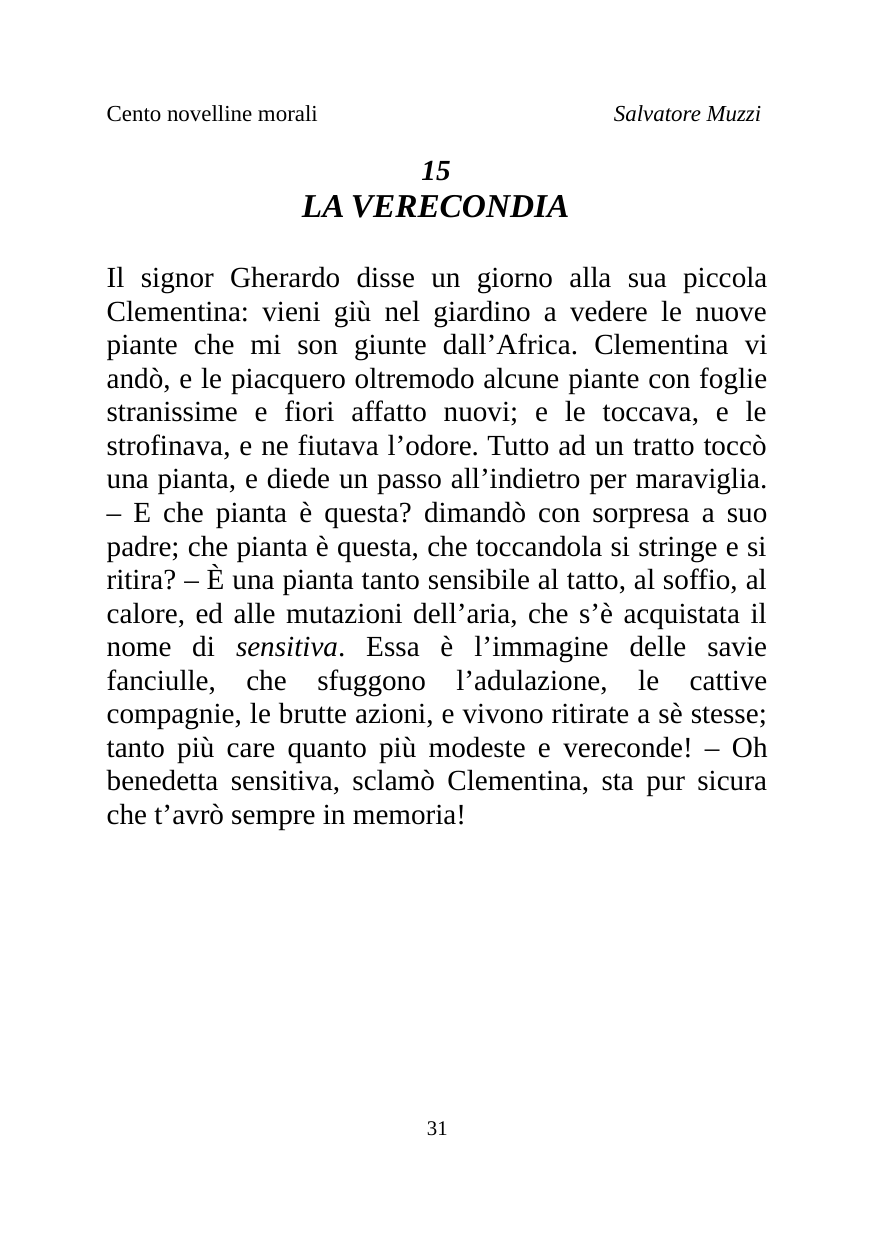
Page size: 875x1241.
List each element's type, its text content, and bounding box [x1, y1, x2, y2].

subtitle 15 LA VERECONDIA [106, 153, 768, 225]
text Il signor Gherardo disse un giorno alla sua piccola Clementina: vieni giù nel giardino a vedere le nuove piante che mi son giunte dall’Africa. Clementina vi andò, e le piacquero oltremodo alcune piante con foglie stranissime e fiori affatto nuovi; e le toccava, e le strofinava, e ne fiutava l’odore. Tutto ad un tratto toccò una pianta, e diede un passo all’indietro per maraviglia. – E che pianta è questa? dimandò con sorpresa a suo padre; che pianta è questa, che toccandola si stringe e si ritira? – È una pianta tanto sensibile al tatto, al soffio, al calore, ed alle mutazioni dell’aria, che s’è acquistata il nome di sensitiva. Essa è l’immagine delle savie fanciulle, che sfuggono l’adulazione, le cattive compagnie, le brutte azioni, e vivono ritirate a sè stesse; tanto più care quanto più modeste e vereconde! – Oh benedetta sensitiva, sclamò Clementina, sta pur sicura che t’avrò sempre in memoria! [106, 260, 768, 831]
